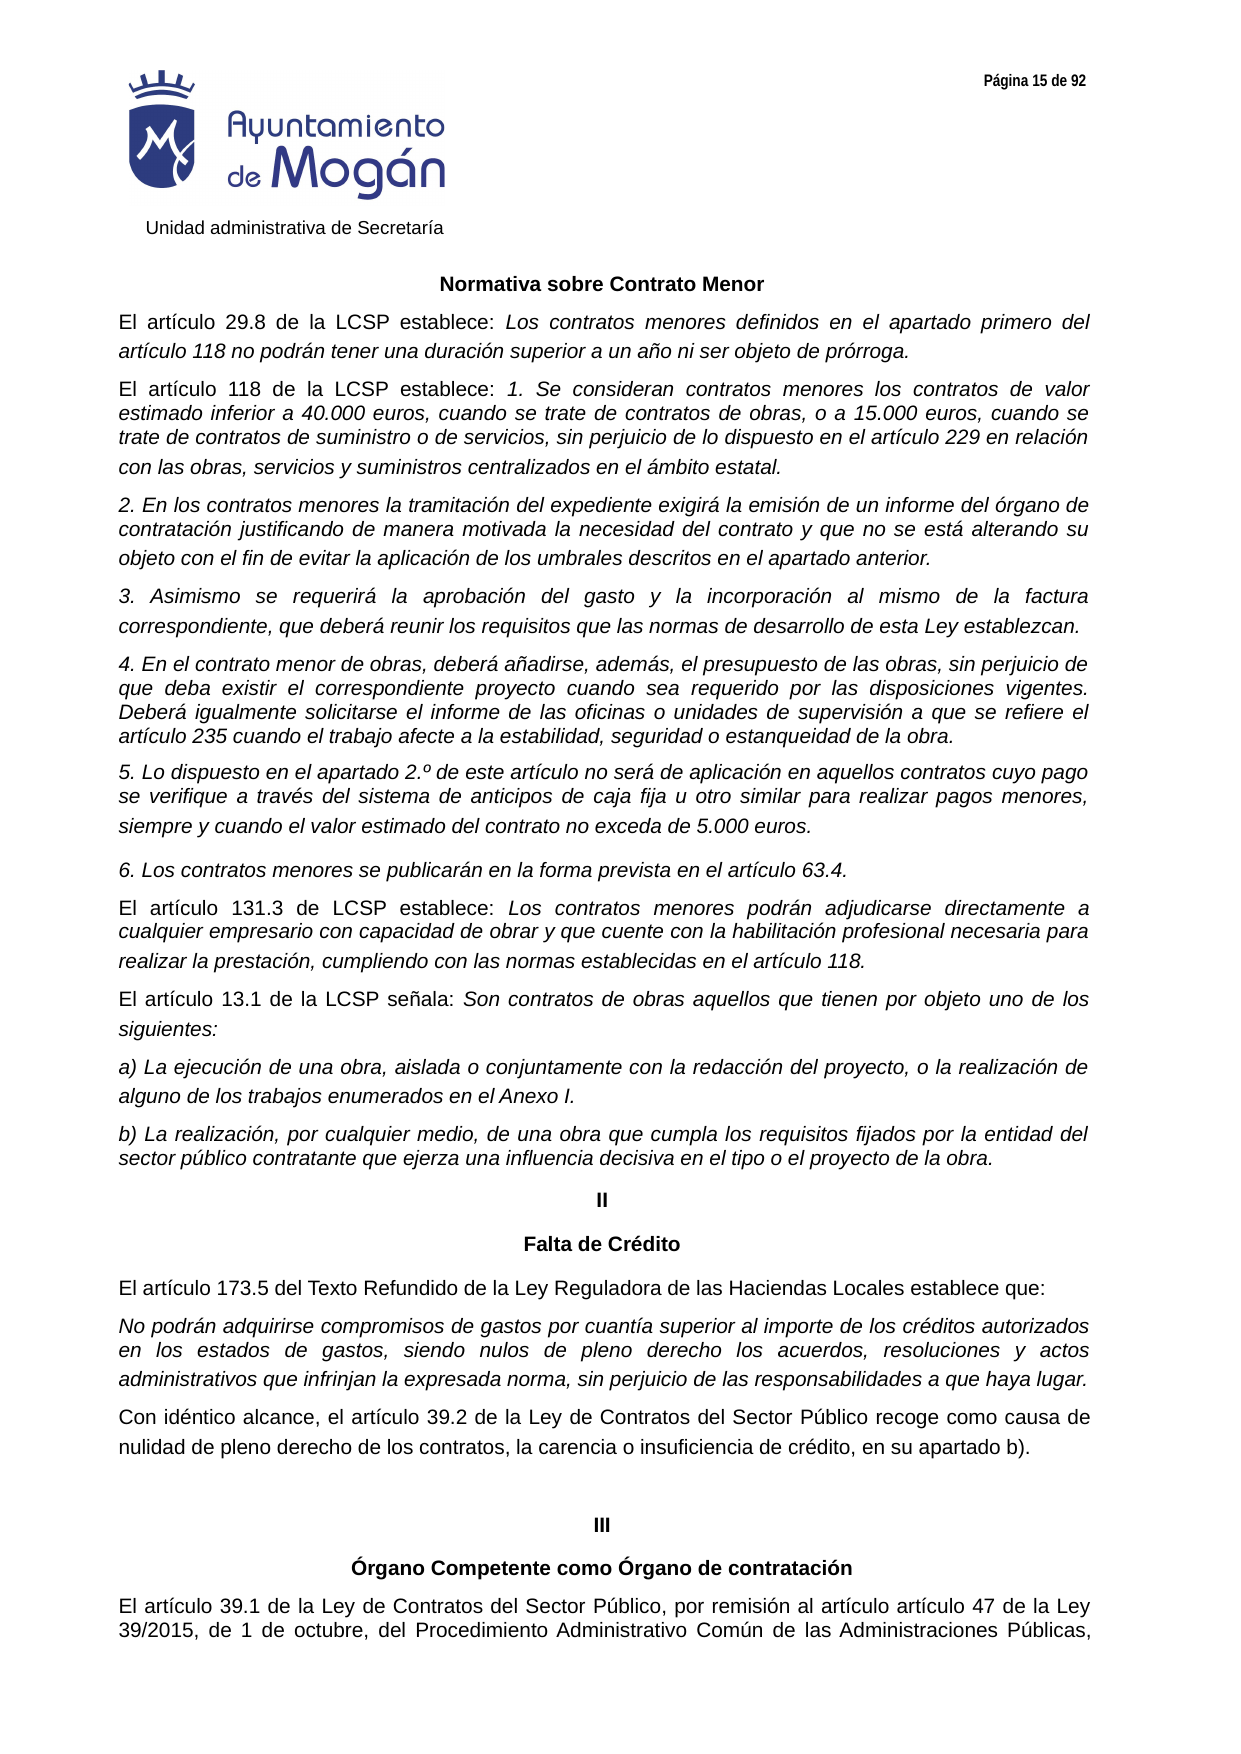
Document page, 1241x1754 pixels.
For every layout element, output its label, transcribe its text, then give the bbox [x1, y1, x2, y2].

text El artículo 29.8 de la LCSP establece: Los contratos menores definidos en el apartado primero del artículo 118 no podrán tener una duración superior a un año ni ser objeto de prórroga. [118, 309, 1092, 364]
text Con idéntico alcance, el artículo 39.2 de la Ley de Contratos del Sector Público recoge como causa de nulidad de pleno derecho de los contratos, la carencia o insuficiencia de crédito, en su apartado b). [118, 1405, 1092, 1460]
text 6. Los contratos menores se publicarán en la forma prevista en el artículo 63.4. [118, 852, 1092, 883]
text II [118, 1182, 1092, 1214]
text El artículo 173.5 del Texto Refundido de la Ley Reguladora de las Haciendas Locales establece que: [118, 1270, 1092, 1301]
text 5. Lo dispuesto en el apartado 2.º de este artículo no será de aplicación en aquellos contratos cuyo pago se verifique a través del sistema de anticipos de caja fija u otro similar para realizar pagos menores, siempre y cuando el valor estimado del contrato no exceda de 5.000 euros. [118, 760, 1092, 839]
text El artículo 39.1 de la Ley de Contratos del Sector Público, por remisión al artículo artículo 47 de la Ley 39/2015, de 1 de octubre, del Procedimiento Administrativo Común de las Administraciones Públicas, [118, 1594, 1092, 1642]
text 2. En los contratos menores la tramitación del expediente exigirá la emisión de un informe del órgano de contratación justificando de manera motivada la necesidad del contrato y que no se está alterando su objeto con el fin de evitar la aplicación de los umbrales descritos en el apartado anterior. [118, 493, 1092, 572]
text El artículo 118 de la LCSP establece: 1. Se consideran contratos menores los contratos de valor estimado inferior a 40.000 euros, cuando se trate de contratos de obras, o a 15.000 euros, cuando se trate de contratos de suministro o de servicios, sin perjuicio de lo dispuesto en el artículo 229 en relación con las obras, servicios y suministros centralizados en el ámbito estatal. [118, 377, 1092, 480]
picture [128, 70, 445, 206]
text El artículo 13.1 de la LCSP señala: Son contratos de obras aquellos que tienen por objeto uno de los siguientes: [118, 987, 1092, 1042]
text No podrán adquirirse compromisos de gastos por cuantía superior al importe de los créditos autorizados en los estados de gastos, siendo nulos de pleno derecho los acuerdos, resoluciones y actos administrativos que infrinjan la expresada norma, sin perjuicio de las responsabilidades a que haya lugar. [118, 1313, 1092, 1392]
text Falta de Crédito [118, 1226, 1092, 1257]
text Órgano Competente como Órgano de contratación [118, 1550, 1092, 1581]
text b) La realización, por cualquier medio, de una obra que cumpla los requisitos fijados por la entidad del sector público contratante que ejerza una influencia decisiva en el tipo o el proyecto de la obra. [118, 1122, 1092, 1170]
text El artículo 131.3 de LCSP establece: Los contratos menores podrán adjudicarse directamente a cualquier empresario con capacidad de obrar y que cuente con la habilitación profesional necesaria para realizar la prestación, cumpliendo con las normas establecidas en el artículo 118. [118, 895, 1092, 974]
text 4. En el contrato menor de obras, deberá añadirse, además, el presupuesto de las obras, sin perjuicio de que deba existir el correspondiente proyecto cuando sea requerido por las disposiciones vigentes. Deberá igualmente solicitarse el informe de las oficinas o unidades de supervisión a que se refiere el artículo 235 cuando el trabajo afecte a la estabilidad, seguridad o estanqueidad de la obra. [118, 652, 1092, 748]
text Normativa sobre Contrato Menor [118, 266, 1092, 297]
text 3. Asimismo se requerirá la aprobación del gasto y la incorporación al mismo de la factura correspondiente, que deberá reunir los requisitos que las normas de desarrollo de esta Ley establezcan. [118, 584, 1092, 639]
text III [118, 1507, 1092, 1538]
text a) La ejecución de una obra, aislada o conjuntamente con la redacción del proyecto, o la realización de alguno de los trabajos enumerados en el Anexo I. [118, 1054, 1092, 1109]
